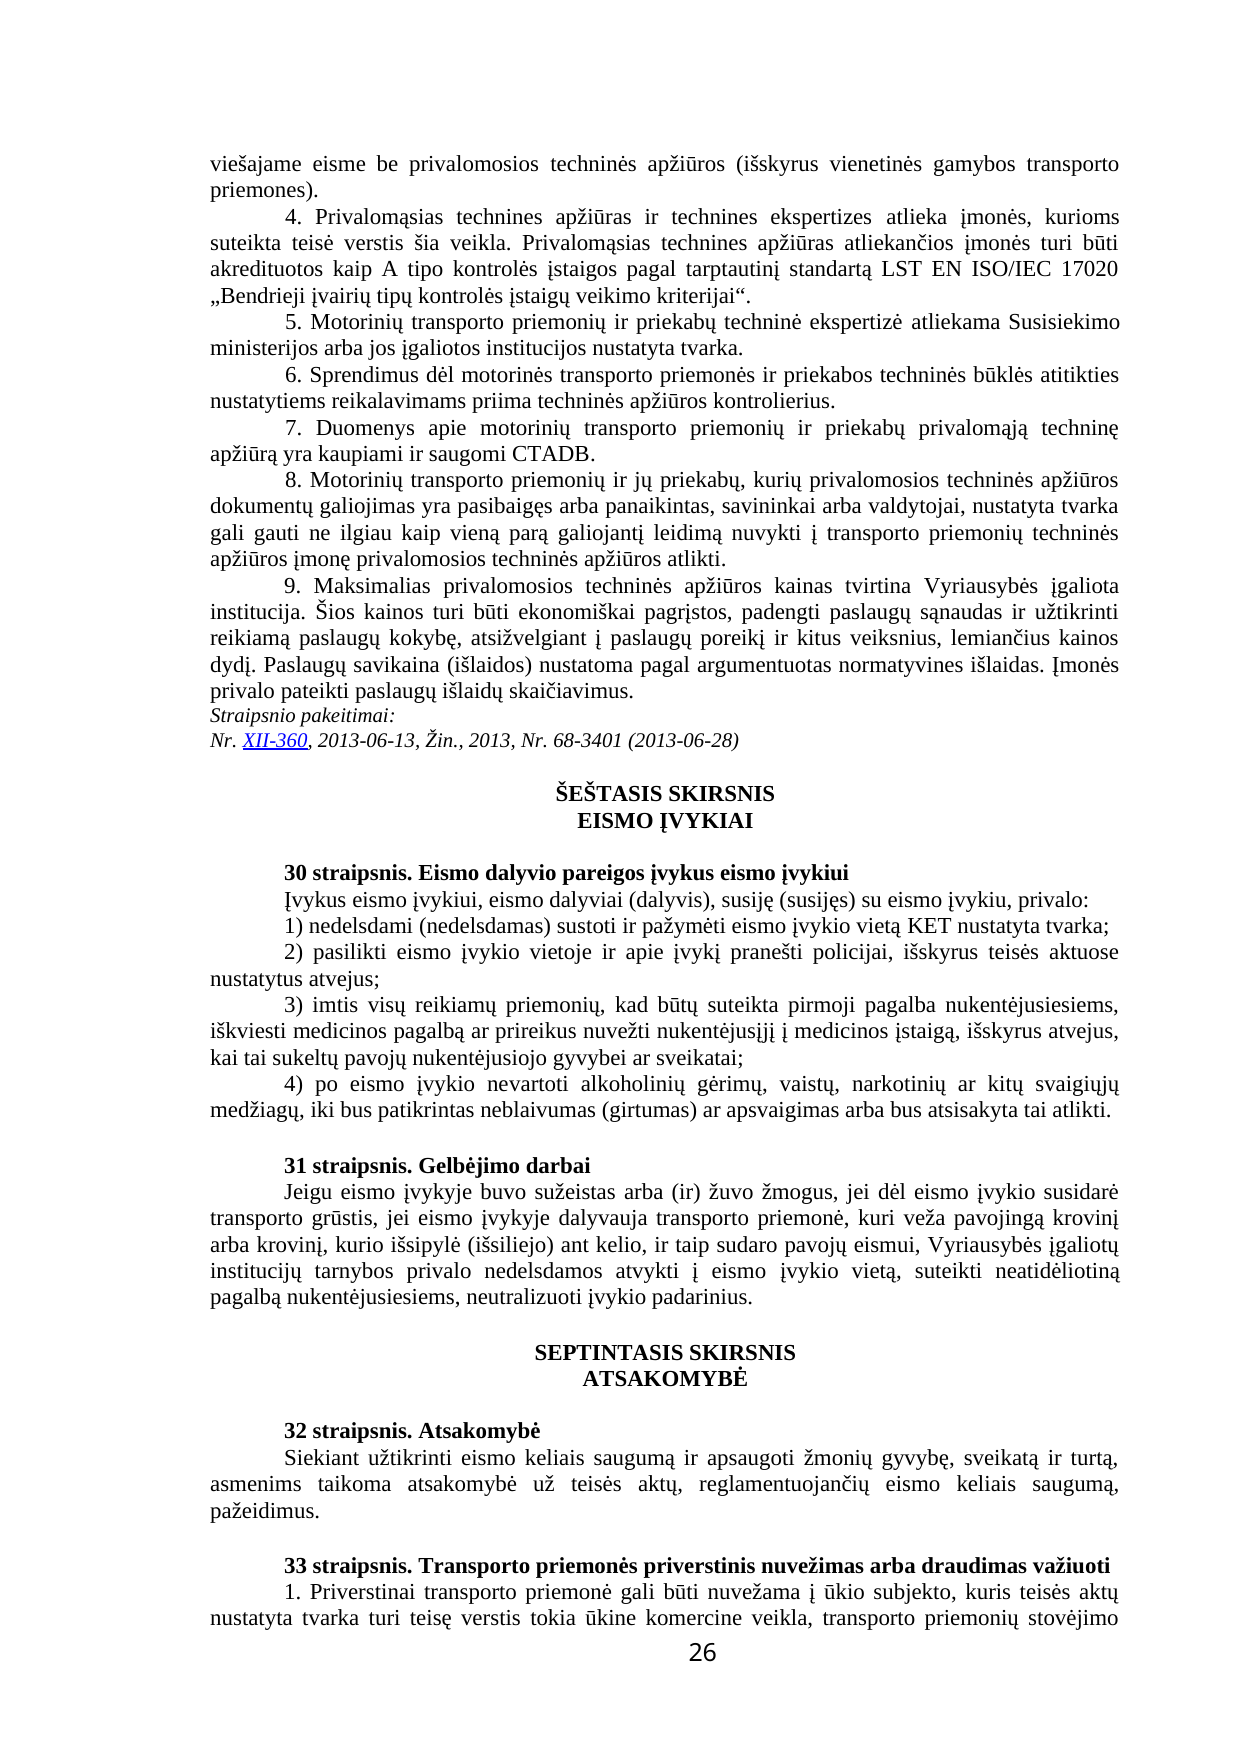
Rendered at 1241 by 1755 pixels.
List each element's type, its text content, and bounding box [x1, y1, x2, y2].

text 4) po eismo įvykio nevartoti alkoholinių gėrimų, vaistų, narkotinių ar kitų svaigiųjų medžiagų, iki bus patikrintas neblaivumas (girtumas) ar apsvaigimas arba bus atsisakyta tai atlikti. [210, 1070, 1120, 1123]
text 31 straipsnis. Gelbėjimo darbai [210, 1152, 1120, 1178]
text 9. Maksimalias privalomosios techninės apžiūros kainas tvirtina Vyriausybės įgaliota institucija. Šios kainos turi būti ekonomiškai pagrįstos, padengti paslaugų sąnaudas ir užtikrinti reikiamą paslaugų kokybę, atsižvelgiant į paslaugų poreikį ir kitus veiksnius, lemiančius kainos dydį. Paslaugų savikaina (išlaidos) nustatoma pagal argumentuotas normatyvines išlaidas. Įmonės privalo pateikti paslaugų išlaidų skaičiavimus. [210, 572, 1120, 703]
text Jeigu eismo įvykyje buvo sužeistas arba (ir) žuvo žmogus, jei dėl eismo įvykio susidarė transporto grūstis, jei eismo įvykyje dalyvauja transporto priemonė, kuri veža pavojingą krovinį arba krovinį, kurio išsipylė (išsiliejo) ant kelio, ir taip sudaro pavojų eismui, Vyriausybės įgaliotų institucijų tarnybos privalo nedelsdamos atvykti į eismo įvykio vietą, suteikti neatidėliotiną pagalbą nukentėjusiesiems, neutralizuoti įvykio padarinius. [210, 1178, 1120, 1310]
text 5. Motorinių transporto priemonių ir priekabų techninė ekspertizė atliekama Susisiekimo ministerijos arba jos įgaliotos institucijos nustatyta tvarka. [210, 308, 1120, 361]
text 4. Privalomąsias technines apžiūras ir technines ekspertizes atlieka įmonės, kurioms suteikta teisė verstis šia veikla. Privalomąsias technines apžiūras atliekančios įmonės turi būti akredituotos kaip A tipo kontrolės įstaigos pagal tarptautinį standartą LST EN ISO/IEC 17020 „Bendrieji įvairių tipų kontrolės įstaigų veikimo kriterijai“. [210, 203, 1120, 308]
text 2) pasilikti eismo įvykio vietoje ir apie įvykį pranešti policijai, išskyrus teisės aktuose nustatytus atvejus; [210, 938, 1120, 991]
text 1) nedelsdami (nedelsdamas) sustoti ir pažymėti eismo įvykio vietą KET nustatyta tvarka; [210, 912, 1120, 938]
text Siekiant užtikrinti eismo keliais saugumą ir apsaugoti žmonių gyvybę, sveikatą ir turtą, asmenims taikoma atsakomybė už teisės aktų, reglamentuojančių eismo keliais saugumą, pažeidimus. [210, 1444, 1120, 1523]
text 3) imtis visų reikiamų priemonių, kad būtų suteikta pirmoji pagalba nukentėjusiesiems, iškviesti medicinos pagalbą ar prireikus nuvežti nukentėjusįjį į medicinos įstaigą, išskyrus atvejus, kai tai sukeltų pavojų nukentėjusiojo gyvybei ar sveikatai; [210, 991, 1120, 1070]
text Įvykus eismo įvykiui, eismo dalyviai (dalyvis), susiję (susijęs) su eismo įvykiu, privalo: [210, 886, 1120, 912]
text 1. Priverstinai transporto priemonė gali būti nuvežama į ūkio subjekto, kuris teisės aktų nustatyta tvarka turi teisę verstis tokia ūkine komercine veikla, transporto priemonių stovėjimo [210, 1578, 1120, 1631]
text Straipsnio pakeitimai: [210, 703, 1120, 727]
text 32 straipsnis. Atsakomybė [210, 1418, 1120, 1444]
text Nr. XII-360, 2013-06-13, Žin., 2013, Nr. 68-3401 (2013-06-28) [210, 727, 1120, 752]
text viešajame eisme be privalomosios techninės apžiūros (išskyrus vienetinės gamybos transporto priemones). [210, 150, 1120, 203]
text ŠEŠTASIS SKIRSNIS [210, 780, 1120, 807]
text 33 straipsnis. Transporto priemonės priverstinis nuvežimas arba draudimas važiuoti [284, 1552, 1120, 1578]
text 6. Sprendimus dėl motorinės transporto priemonės ir priekabos techninės būklės atitikties nustatytiems reikalavimams priima techninės apžiūros kontrolierius. [210, 361, 1120, 413]
text 30 straipsnis. Eismo dalyvio pareigos įvykus eismo įvykiui [210, 859, 1120, 886]
text ATSAKOMYBĖ [210, 1365, 1120, 1391]
text 7. Duomenys apie motorinių transporto priemonių ir priekabų privalomąją techninę apžiūrą yra kaupiami ir saugomi CTADB. [210, 413, 1120, 466]
text SEPTINTASIS SKIRSNIS [210, 1338, 1120, 1365]
text 8. Motorinių transporto priemonių ir jų priekabų, kurių privalomosios techninės apžiūros dokumentų galiojimas yra pasibaigęs arba panaikintas, savininkai arba valdytojai, nustatyta tvarka gali gauti ne ilgiau kaip vieną parą galiojantį leidimą nuvykti į transporto priemonių techninės apžiūros įmonę privalomosios techninės apžiūros atlikti. [210, 466, 1120, 572]
text EISMO ĮVYKIAI [210, 807, 1120, 833]
